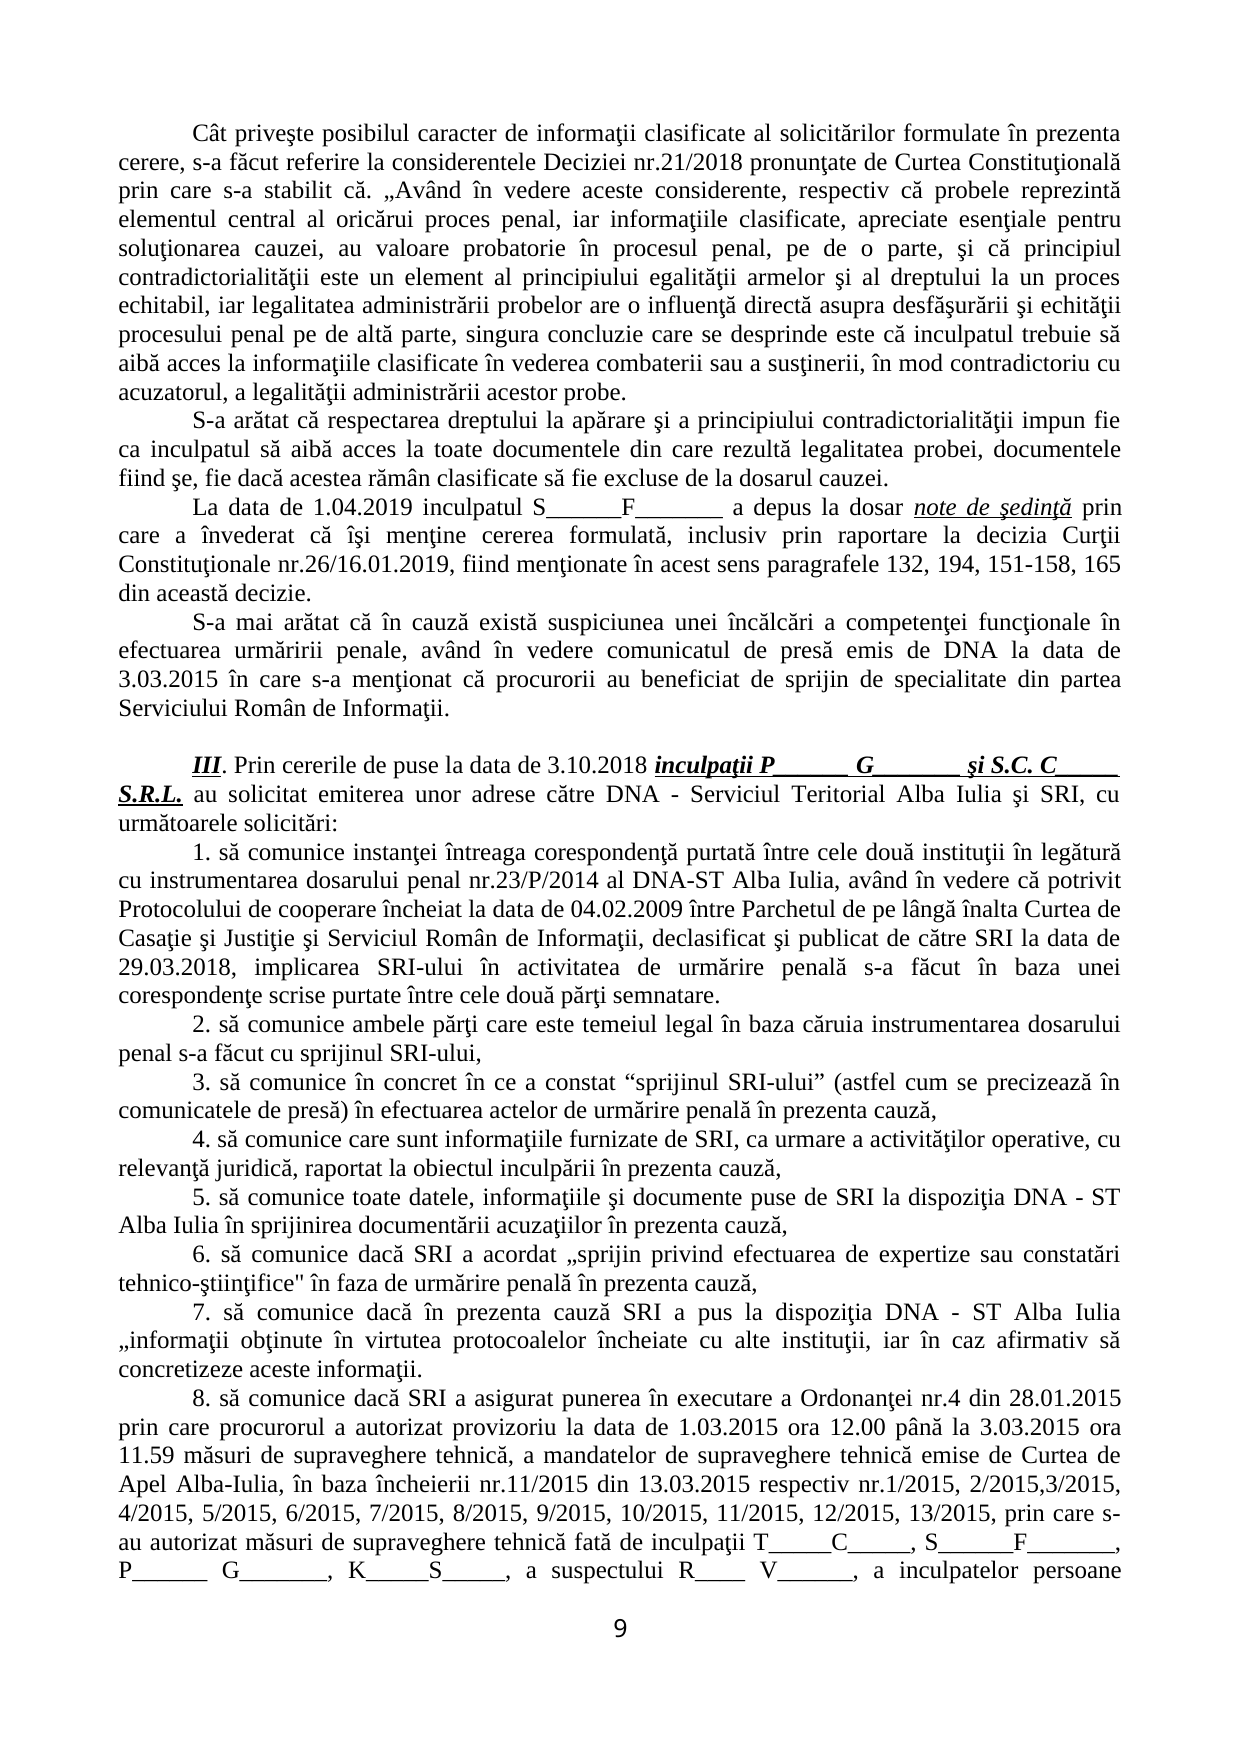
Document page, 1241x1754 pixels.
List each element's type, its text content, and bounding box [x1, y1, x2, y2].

text 6. să comunice dacă SRI a acordat „sprijin privind efectuarea de expertize sau constatări tehnico-ştiinţifice" în faza de urmărire penală în prezenta cauză, [118, 1239, 1122, 1297]
text S-a arătat că respectarea dreptului la apărare şi a principiului contradictorialităţii impun fie ca inculpatul să aibă acces la toate documentele din care rezultă legalitatea probei, documentele fiind şe, fie dacă acestea rămân clasificate să fie excluse de la dosarul cauzei. [118, 406, 1122, 492]
text 7. să comunice dacă în prezenta cauză SRI a pus la dispoziţia DNA - ST Alba Iulia „informaţii obţinute în virtutea protocoalelor încheiate cu alte instituţii, iar în caz afirmativ să concretizeze aceste informaţii. [118, 1297, 1122, 1383]
text S-a mai arătat că în cauză există suspiciunea unei încălcări a competenţei funcţionale în efectuarea urmăririi penale, având în vedere comunicatul de presă emis de DNA la data de 3.03.2015 în care s-a menţionat că procurorii au beneficiat de sprijin de specialitate din partea Serviciului Român de Informaţii. [118, 607, 1122, 722]
text 4. să comunice care sunt informaţiile furnizate de SRI, ca urmare a activităţilor operative, cu relevanţă juridică, raportat la obiectul inculpării în prezenta cauză, [118, 1124, 1122, 1182]
text 2. să comunice ambele părţi care este temeiul legal în baza căruia instrumentarea dosarului penal s-a făcut cu sprijinul SRI-ului, [118, 1009, 1122, 1067]
text 8. să comunice dacă SRI a asigurat punerea în executare a Ordonanţei nr.4 din 28.01.2015 prin care procurorul a autorizat provizoriu la data de 1.03.2015 ora 12.00 până la 3.03.2015 ora 11.59 măsuri de supraveghere tehnică, a mandatelor de supraveghere tehnică emise de Curtea de Apel Alba-Iulia, în baza încheierii nr.11/2015 din 13.03.2015 respectiv nr.1/2015, 2/2015,3/2015, 4/2015, 5/2015, 6/2015, 7/2015, 8/2015, 9/2015, 10/2015, 11/2015, 12/2015, 13/2015, prin care s-au autorizat măsuri de supraveghere tehnică fată de inculpaţii T_____C_____, S______F_______, P______ G_______, K_____S_____, a suspectului R____ V______, a inculpatelor persoane [118, 1383, 1122, 1584]
text 5. să comunice toate datele, informaţiile şi documente puse de SRI la dispoziţia DNA - ST Alba Iulia în sprijinirea documentării acuzaţiilor în prezenta cauză, [118, 1182, 1122, 1239]
text III. Prin cererile de puse la data de 3.10.2018 inculpaţii P______ G_______ şi S.C. C_____ S.R.L. au solicitat emiterea unor adrese către DNA - Serviciul Teritorial Alba Iulia şi SRI, cu următoarele solicitări: [118, 751, 1122, 837]
text La data de 1.04.2019 inculpatul S______F_______ a depus la dosar note de şedinţă prin care a învederat că îşi menţine cererea formulată, inclusiv prin raportare la decizia Curţii Constituţionale nr.26/16.01.2019, fiind menţionate în acest sens paragrafele 132, 194, 151-158, 165 din această decizie. [118, 492, 1122, 607]
text Cât priveşte posibilul caracter de informaţii clasificate al solicitărilor formulate în prezenta cerere, s-a făcut referire la considerentele Deciziei nr.21/2018 pronunţate de Curtea Constituţională prin care s-a stabilit că. „Având în vedere aceste considerente, respectiv că probele reprezintă elementul central al oricărui proces penal, iar informaţiile clasificate, apreciate esenţiale pentru soluţionarea cauzei, au valoare probatorie în procesul penal, pe de o parte, şi că principiul contradictorialităţii este un element al principiului egalităţii armelor şi al dreptului la un proces echitabil, iar legalitatea administrării probelor are o influenţă directă asupra desfăşurării şi echităţii procesului penal pe de altă parte, singura concluzie care se desprinde este că inculpatul trebuie să aibă acces la informaţiile clasificate în vederea combaterii sau a susţinerii, în mod contradictoriu cu acuzatorul, a legalităţii administrării acestor probe. [118, 118, 1122, 406]
text 1. să comunice instanţei întreaga corespondenţă purtată între cele două instituţii în legătură cu instrumentarea dosarului penal nr.23/P/2014 al DNA-ST Alba Iulia, având în vedere că potrivit Protocolului de cooperare încheiat la data de 04.02.2009 între Parchetul de pe lângă înalta Curtea de Casaţie şi Justiţie şi Serviciul Român de Informaţii, declasificat şi publicat de către SRI la data de 29.03.2018, implicarea SRI-ului în activitatea de urmărire penală s-a făcut în baza unei corespondenţe scrise purtate între cele două părţi semnatare. [118, 837, 1122, 1009]
text 3. să comunice în concret în ce a constat “sprijinul SRI-ului” (astfel cum se precizează în comunicatele de presă) în efectuarea actelor de urmărire penală în prezenta cauză, [118, 1067, 1122, 1124]
